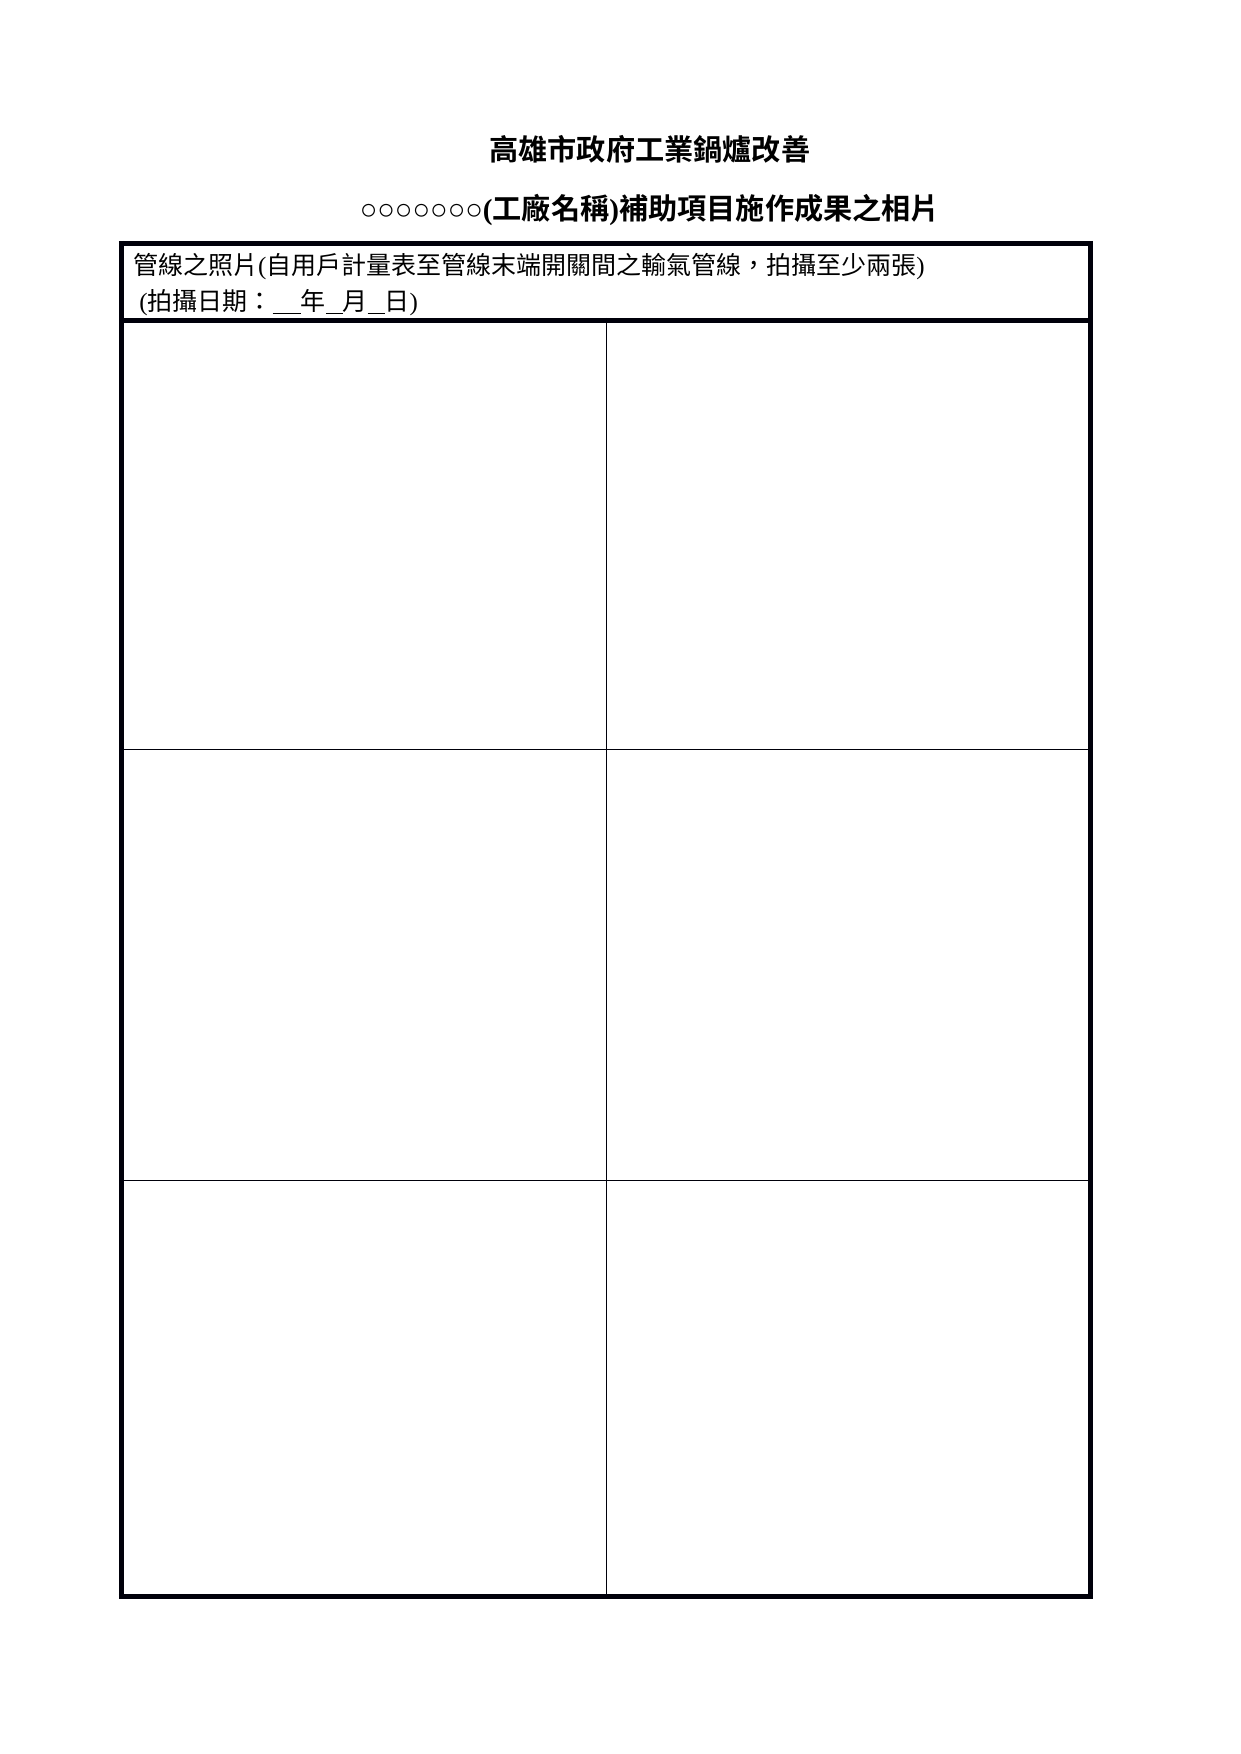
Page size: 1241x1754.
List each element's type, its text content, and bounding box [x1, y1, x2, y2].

text ○○○○○○○(工廠名稱)補助項目施作成果之相片 [192, 182, 1107, 228]
table_cell [124, 750, 606, 1180]
table_cell [124, 1181, 606, 1594]
text 高雄市政府工業鍋爐改善 [192, 124, 1107, 170]
table_cell [607, 750, 1088, 1180]
table_cell [607, 323, 1088, 749]
table_cell [607, 1181, 1088, 1594]
table_header 管線之照片(自用戶計量表至管線末端開關間之輸氣管線，拍攝至少兩張) (拍攝日期： 年 月 日) [124, 246, 1088, 318]
table_cell [124, 323, 606, 749]
